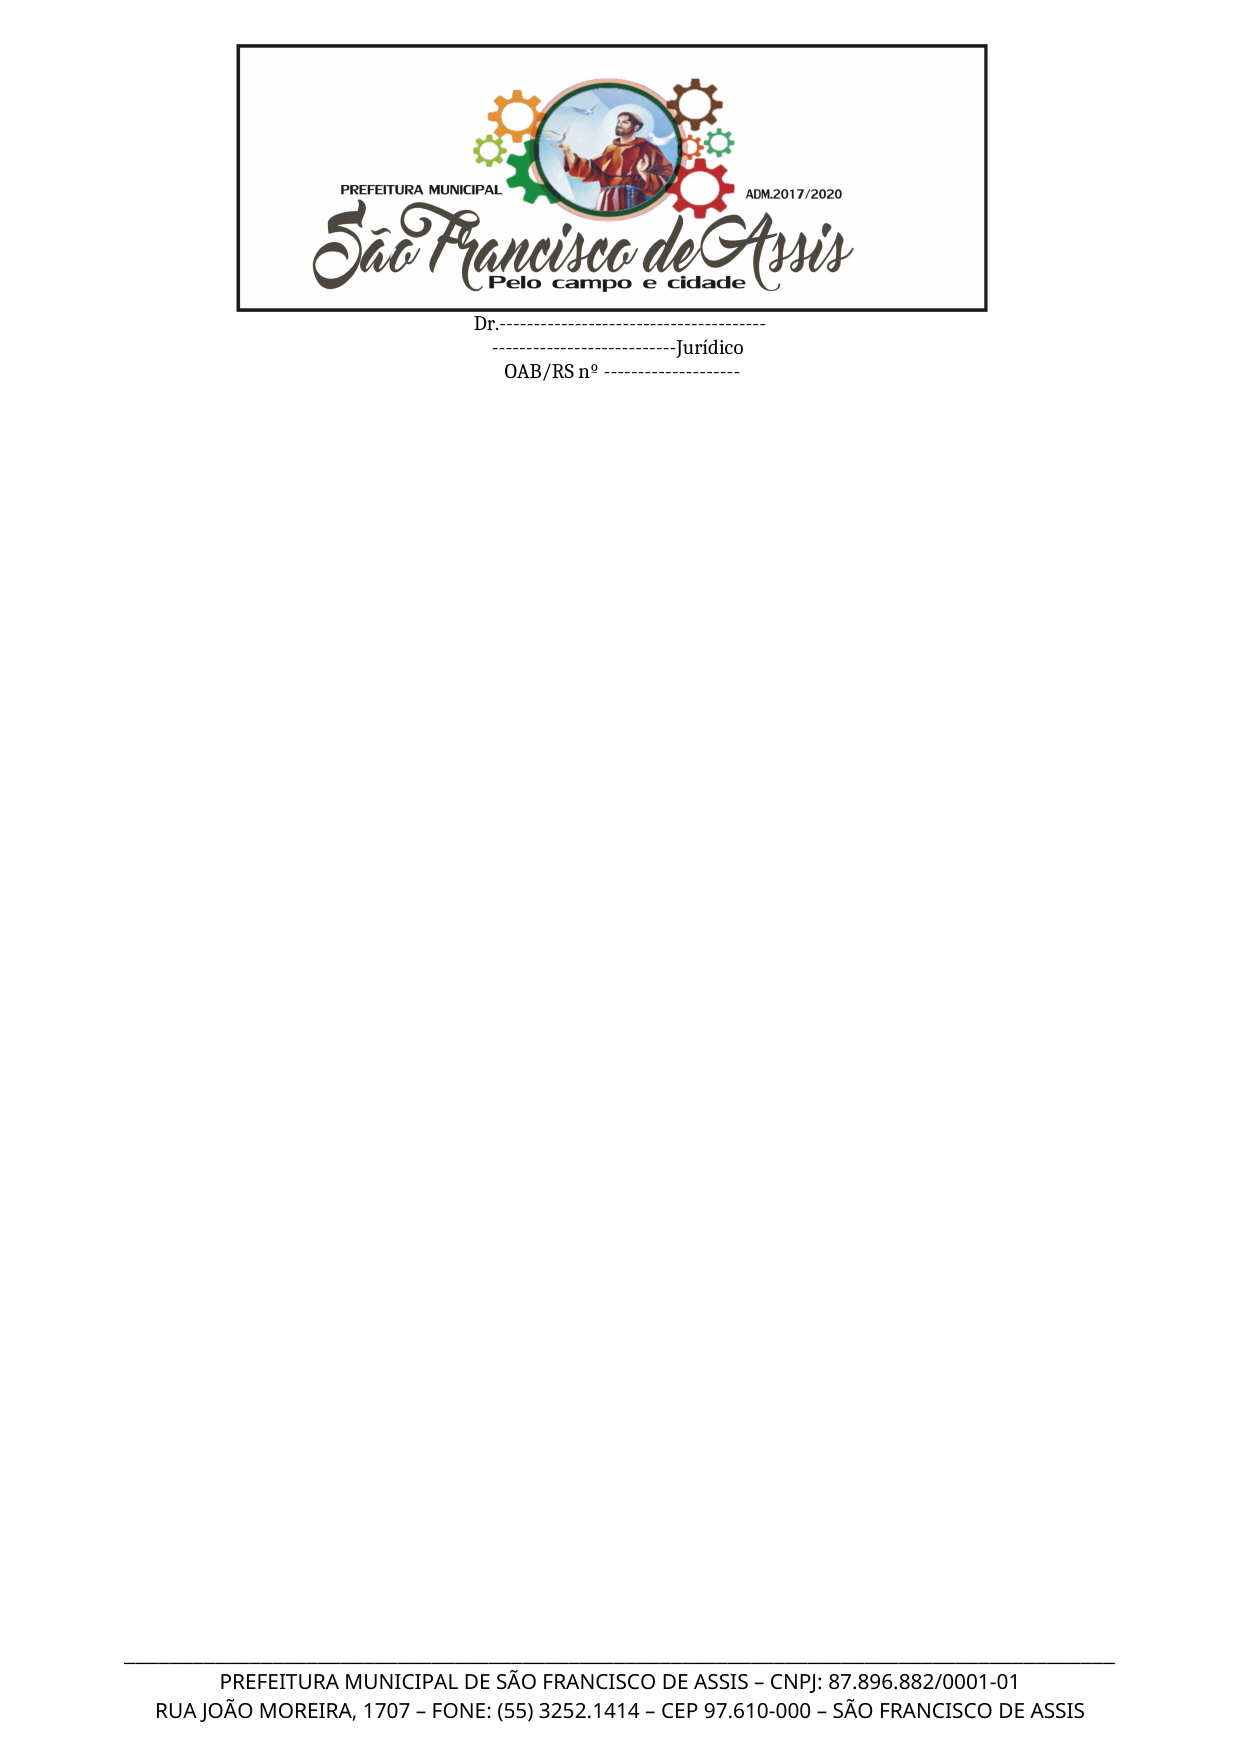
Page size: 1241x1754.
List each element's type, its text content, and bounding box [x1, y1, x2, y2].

text ---------------------------Jurídico [118, 336, 1122, 359]
text OAB/RS nº -------------------- [118, 359, 1122, 383]
text Dr.--------------------------------------- [118, 312, 1122, 336]
